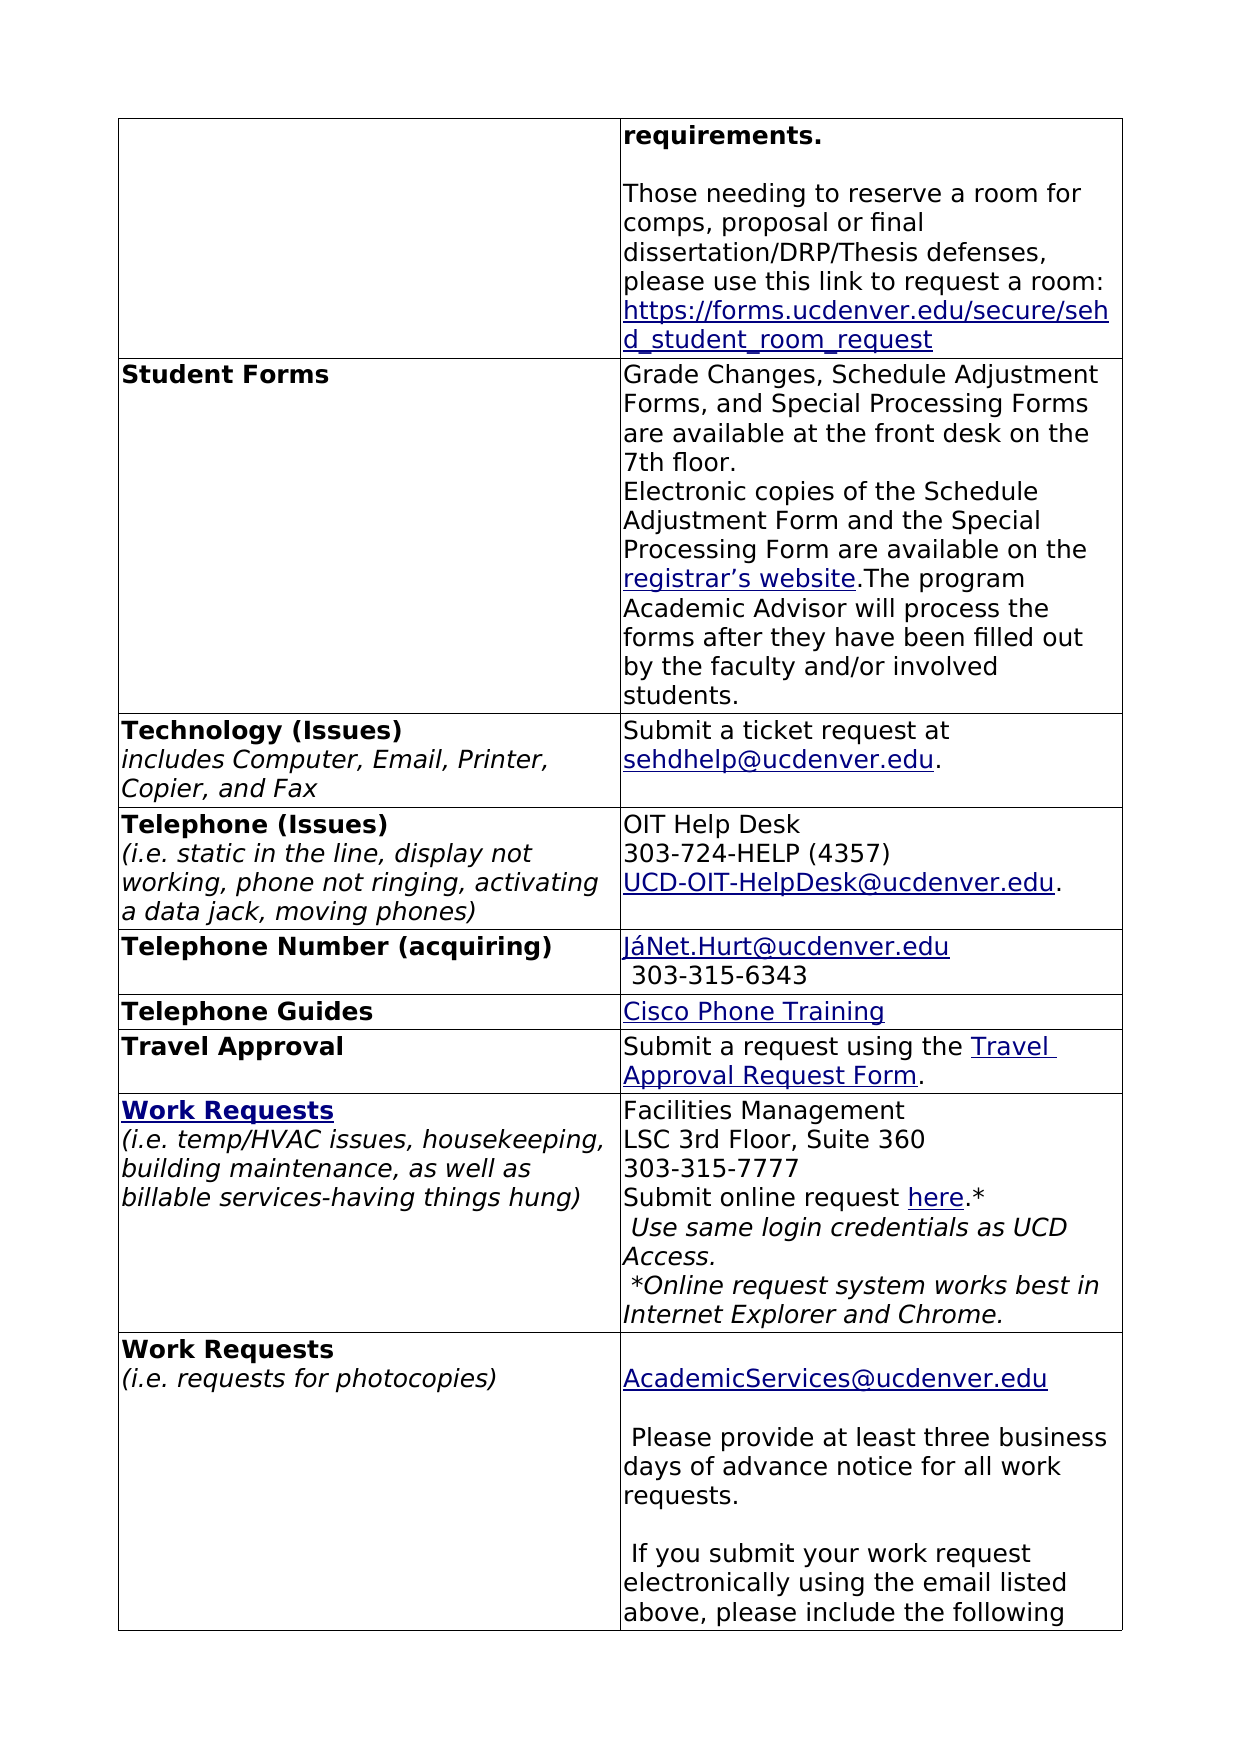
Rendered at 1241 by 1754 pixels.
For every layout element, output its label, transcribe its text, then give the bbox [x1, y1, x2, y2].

table_cell Facilities Management LSC 3rd Floor, Suite 360 303-315-7777 Submit online request here.* Use same login credentials as UCD Access. *Online request system works best in Internet Explorer and Chrome. [621, 1094, 1122, 1332]
table_cell Travel Approval [119, 1030, 620, 1093]
table_cell JáNet.Hurt@ucdenver.edu 303-315-6343 [621, 930, 1122, 994]
table_cell Telephone (Issues) (i.e. static in the line, display not working, phone not ringing, activating a data jack, moving phones) [119, 808, 620, 929]
table_cell Technology (Issues) includes Computer, Email, Printer, Copier, and Fax [119, 714, 620, 807]
table_cell requirements. Those needing to reserve a room for comps, proposal or final dissertation/DRP/Thesis defenses, please use this link to request a room: https://forms.ucdenver.edu/secure/sehd_student_room_request [621, 119, 1122, 357]
table_cell Telephone Number (acquiring) [119, 930, 620, 994]
table_cell Student Forms [119, 359, 620, 713]
table_cell Grade Changes, Schedule Adjustment Forms, and Special Processing Forms are available at the front desk on the 7th floor. Electronic copies of the Schedule Adjustment Form and the Special Processing Form are available on the registrar’s website.The program Academic Advisor will process the forms after they have been filled out by the faculty and/or involved students. [621, 359, 1122, 713]
table_cell Submit a ticket request at sehdhelp@ucdenver.edu. [621, 714, 1122, 807]
table_cell Work Requests (i.e. temp/HVAC issues, housekeeping, building maintenance, as well as billable services-having things hung) [119, 1094, 620, 1332]
table_cell Cisco Phone Training [621, 995, 1122, 1029]
table_cell Telephone Guides [119, 995, 620, 1029]
table_cell OIT Help Desk 303-724-HELP (4357) UCD-OIT-HelpDesk@ucdenver.edu. [621, 808, 1122, 929]
table_cell Submit a request using the Travel Approval Request Form. [621, 1030, 1122, 1093]
table_cell [119, 119, 620, 357]
table_cell Work Requests (i.e. requests for photocopies) [119, 1333, 620, 1630]
table_cell AcademicServices@ucdenver.edu Please provide at least three business days of advance notice for all work requests. If you submit your work request electronically using the email listed above, please include the following [621, 1333, 1122, 1630]
